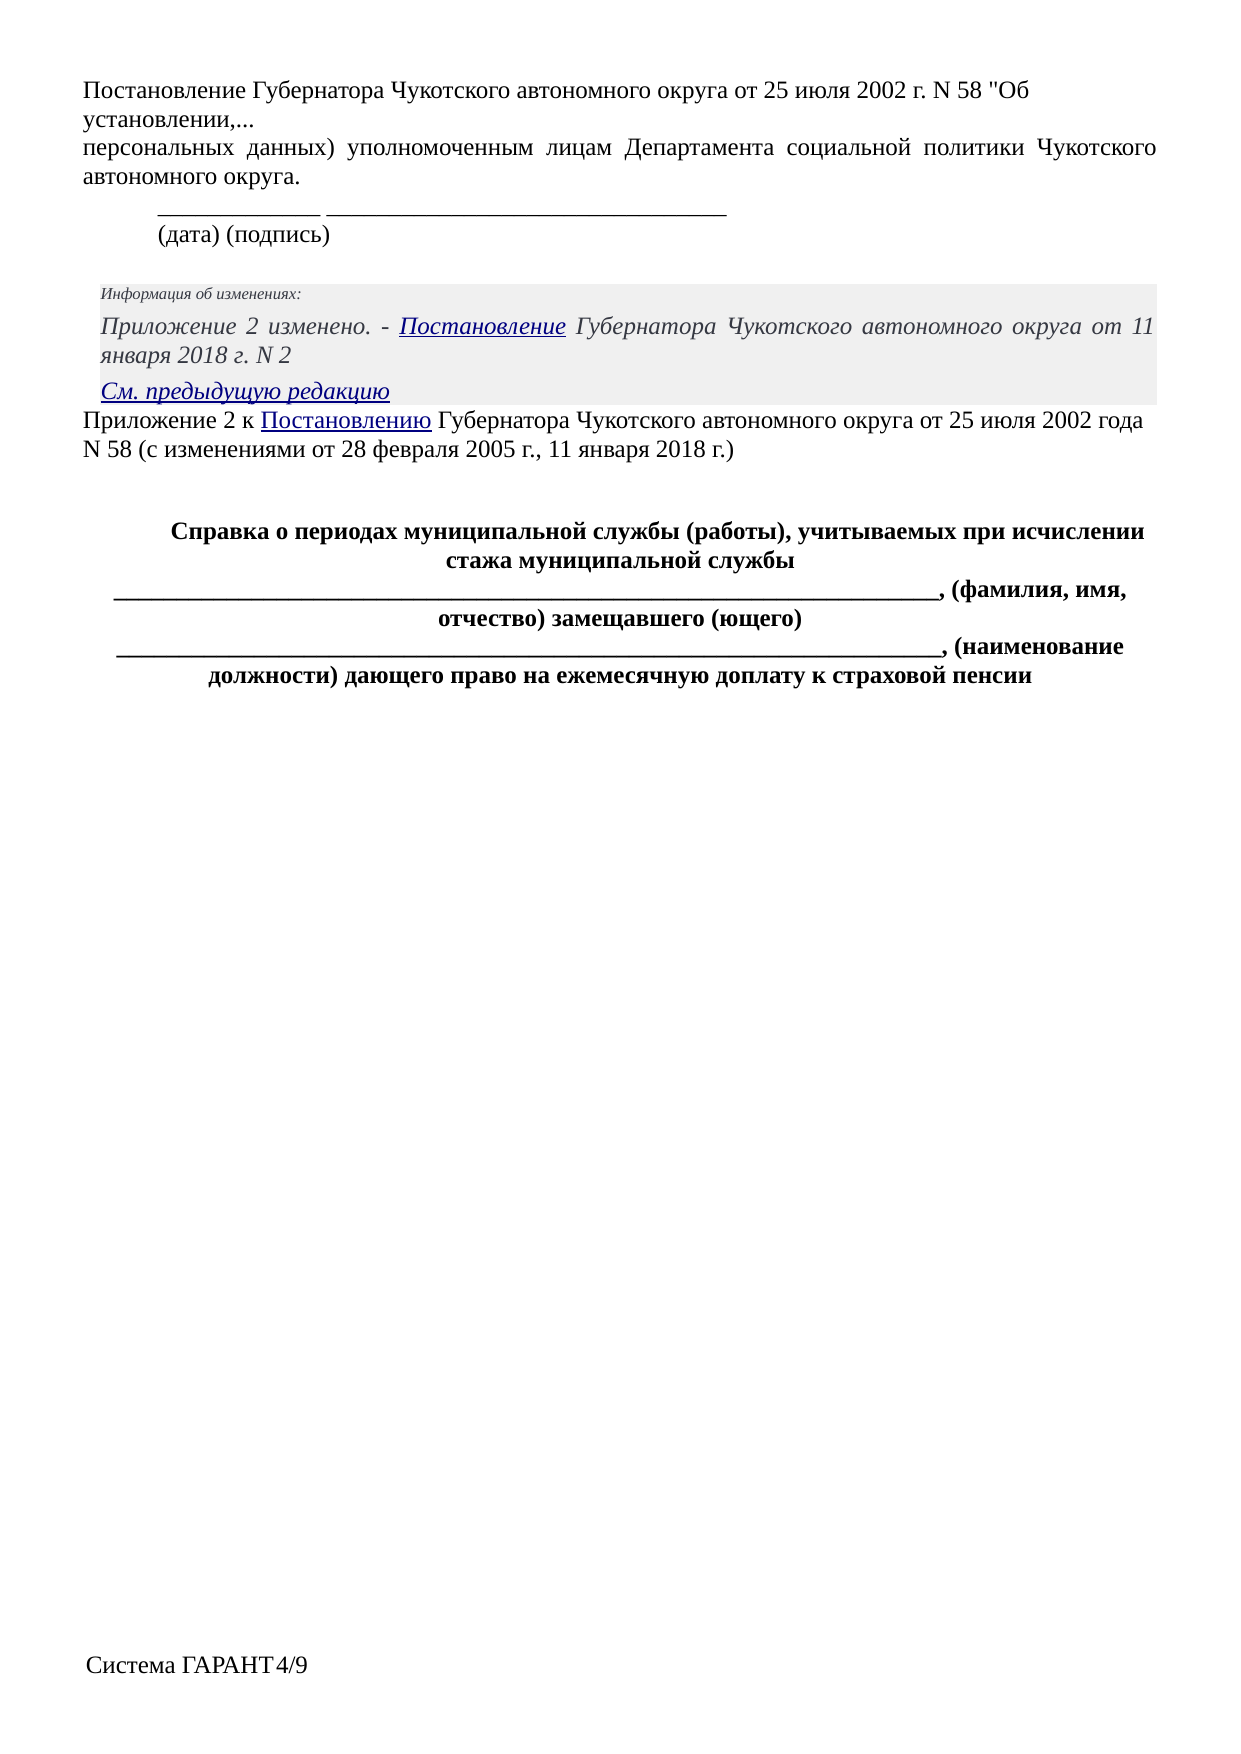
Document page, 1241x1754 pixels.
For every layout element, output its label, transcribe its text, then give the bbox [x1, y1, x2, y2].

text _____________ ________________________________ [83, 190, 1157, 219]
subtitle Справка о периодах муниципальной службы (работы), учитываемых при исчислении стажа муниципальной службы __________________________________________________________________, (фамилия, имя, отчество) замещавшего (ющего) __________________________________________________________________, (наименование должности) дающего право на ежемесячную доплату к страховой пенсии [83, 516, 1157, 689]
text персональных данных) уполномоченным лицам Департамента социальной политики Чукотского автономного округа. [83, 132, 1157, 190]
text (дата) (подпись) [83, 219, 1157, 247]
text Приложение 2 изменено. - Постановление Губернатора Чукотского автономного округа от 11 января 2018 г. N 2 [294, 340, 1157, 368]
text Информация об изменениях: [303, 284, 1157, 303]
text Приложение 2 к Постановлению Губернатора Чукотского автономного округа от 25 июля 2002 года N 58 (с изменениями от 28 февраля 2005 г., 11 января 2018 г.) [83, 405, 1157, 463]
text См. предыдущую редакцию [392, 376, 1157, 405]
